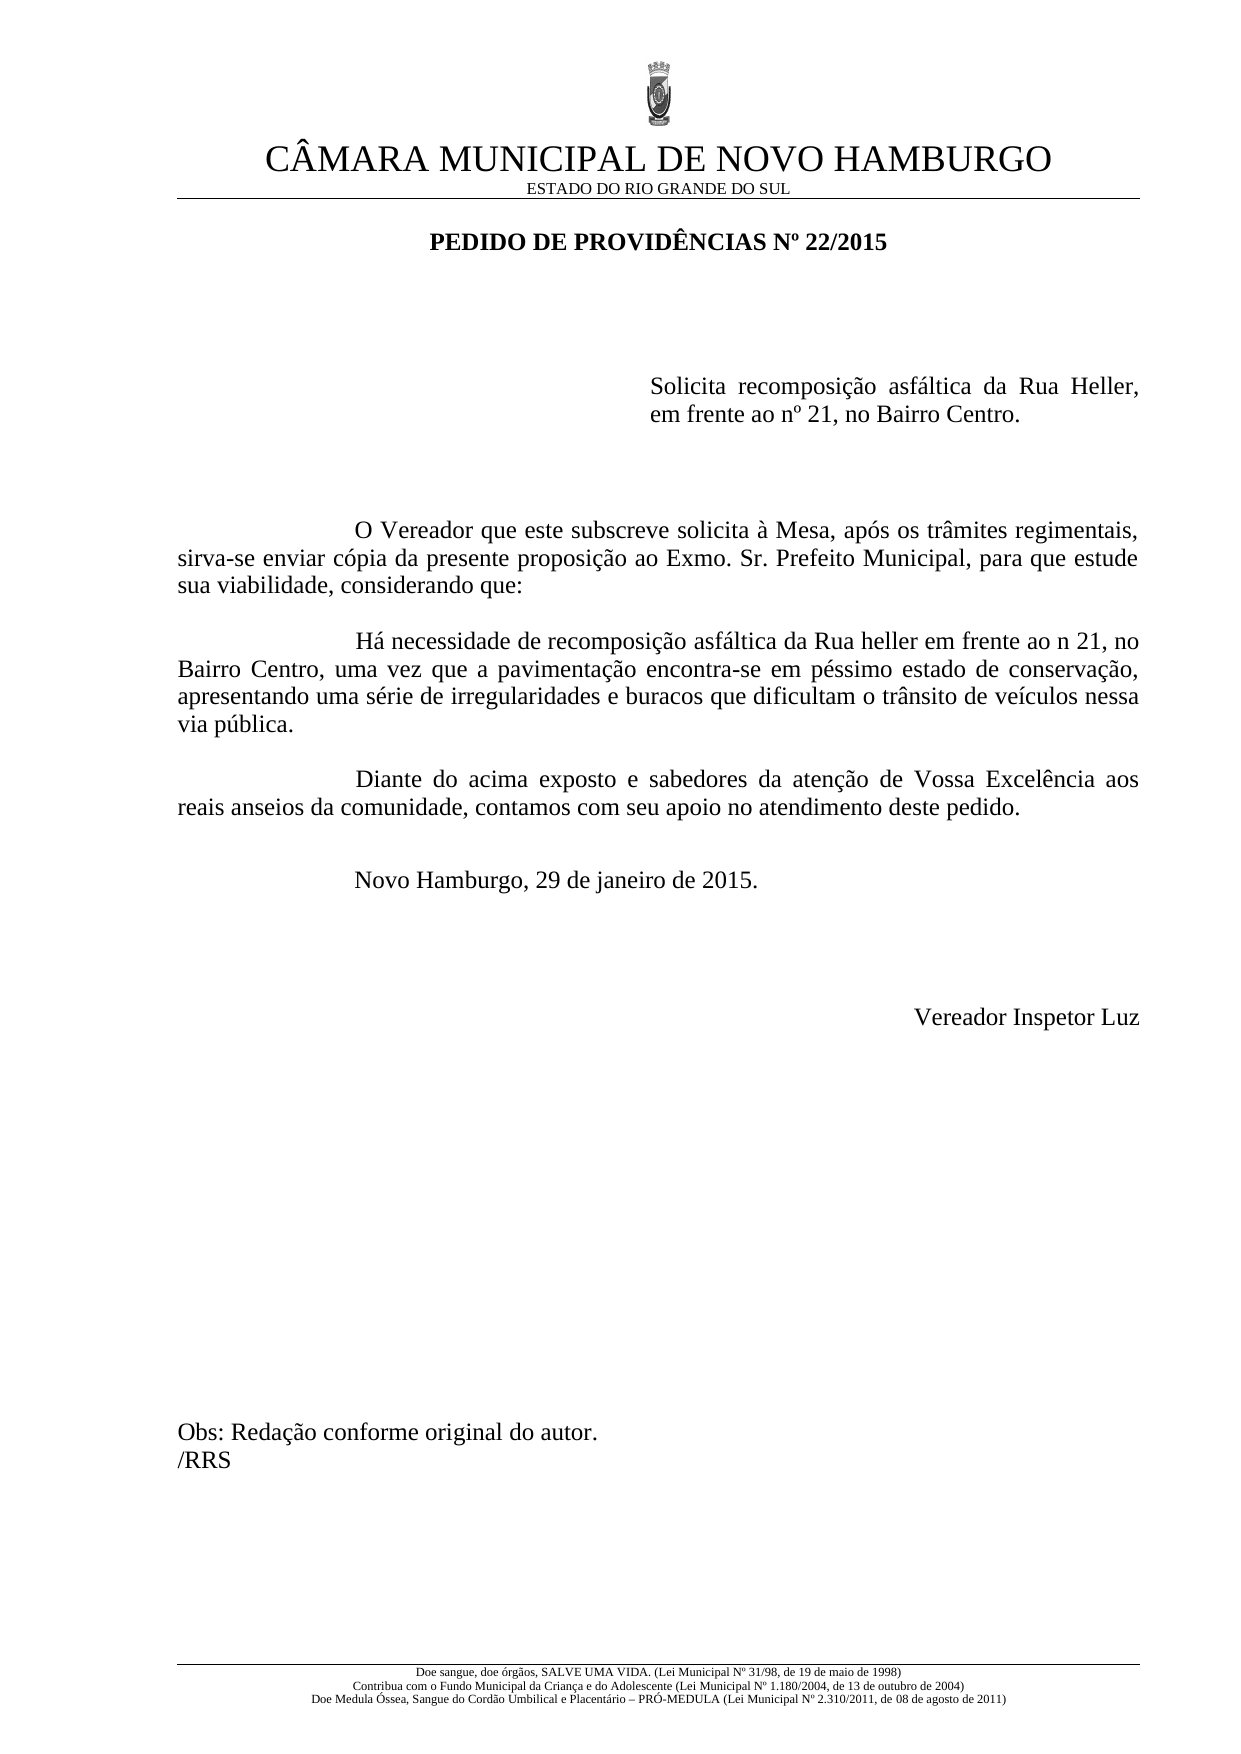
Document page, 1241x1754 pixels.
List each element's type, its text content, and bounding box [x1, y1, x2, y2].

text Há necessidade de recomposição asfáltica da Rua heller em frente ao n 21, no Bairro Centro, uma vez que a pavimentação encontra-se em péssimo estado de conservação, apresentando uma série de irregularidades e buracos que dificultam o trânsito de veículos nessa via pública. [177, 627, 1140, 738]
text PEDIDO DE PROVIDÊNCIAS Nº 22/2015 [177, 228, 1140, 256]
text Diante do acima exposto e sabedores da atenção de Vossa Excelência aos reais anseios da comunidade, contamos com seu apoio no atendimento deste pedido. [177, 766, 1140, 821]
text Vereador Inspetor Luz [177, 1003, 1140, 1030]
text Novo Hamburgo, 29 de janeiro de 2015. [177, 866, 1140, 894]
text /RRS [177, 1446, 1140, 1474]
text Solicita recomposição asfáltica da Rua Heller, em frente ao nº 21, no Bairro Centro. [650, 372, 1140, 428]
text O Vereador que este subscreve solicita à Mesa, após os trâmites regimentais, sirva-se enviar cópia da presente proposição ao Exmo. Sr. Prefeito Municipal, para que estude sua viabilidade, considerando que: [177, 516, 1140, 599]
text Obs: Redação conforme original do autor. [177, 1418, 1140, 1446]
